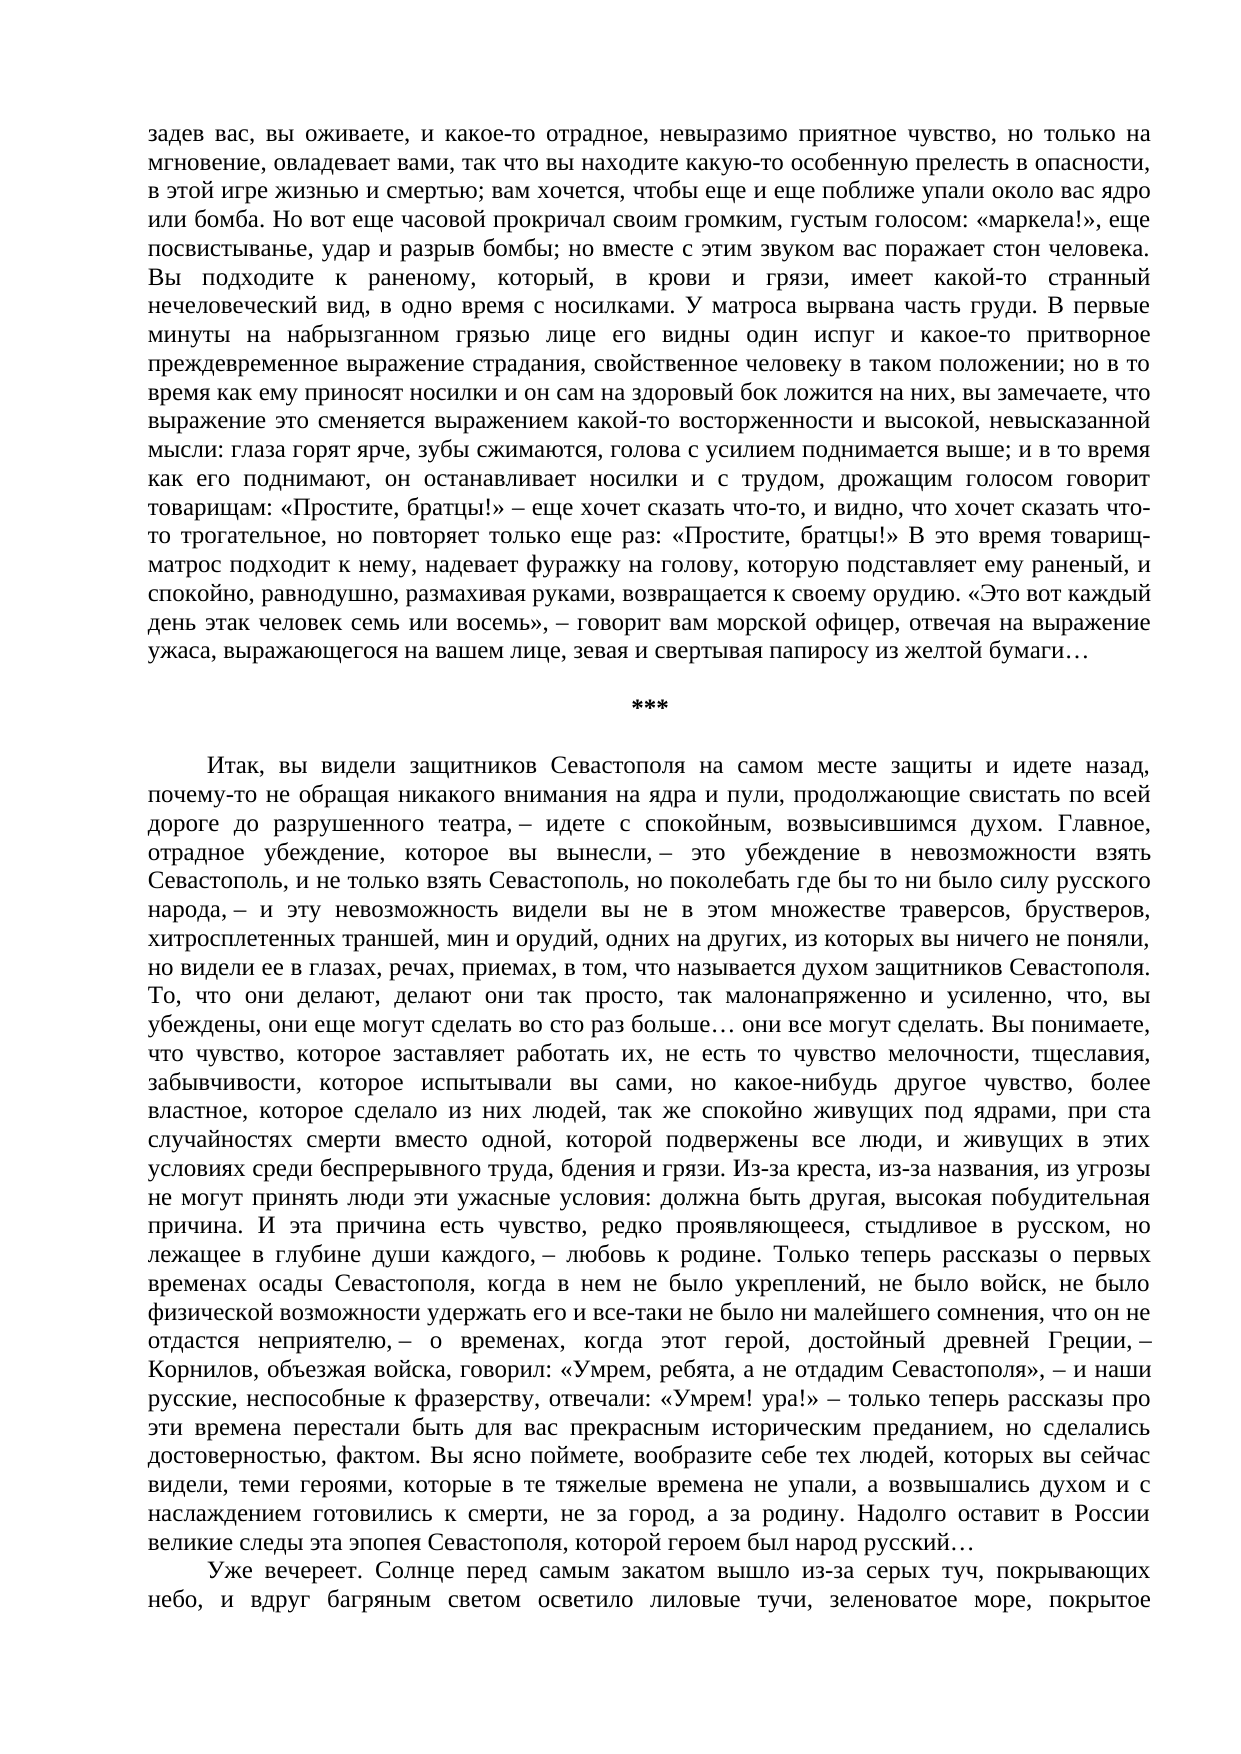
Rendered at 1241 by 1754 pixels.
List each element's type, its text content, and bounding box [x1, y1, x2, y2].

text задев вас, вы оживаете, и какое-то отрадное, невыразимо приятное чувство, но только на мгновение, овладевает вами, так что вы находите какую-то особенную прелесть в опасности, в этой игре жизнью и смертью; вам хочется, чтобы еще и еще поближе упали около вас ядро или бомба. Но вот еще часовой прокричал своим громким, густым голосом: «маркела!», еще посвистыванье, удар и разрыв бомбы; но вместе с этим звуком вас поражает стон человека. Вы подходите к раненому, который, в крови и грязи, имеет какой-то странный нечеловеческий вид, в одно время с носилками. У матроса вырвана часть груди. В первые минуты на набрызганном грязью лице его видны один испуг и какое-то притворное преждевременное выражение страдания, свойственное человеку в таком положении; но в то время как ему приносят носилки и он сам на здоровый бок ложится на них, вы замечаете, что выражение это сменяется выражением какой-то восторженности и высокой, невысказанной мысли: глаза горят ярче, зубы сжимаются, голова с усилием поднимается выше; и в то время как его поднимают, он останавливает носилки и с трудом, дрожащим голосом говорит товарищам: «Простите, братцы!» – еще хочет сказать что-то, и видно, что хочет сказать что-то трогательное, но повторяет только еще раз: «Простите, братцы!» В это время товарищ-матрос подходит к нему, надевает фуражку на голову, которую подставляет ему раненый, и спокойно, равнодушно, размахивая руками, возвращается к своему орудию. «Это вот каждый день этак человек семь или восемь», – говорит вам морской офицер, отвечая на выражение ужаса, выражающегося на вашем лице, зевая и свертывая папиросу из желтой бумаги… [148, 118, 1152, 664]
text Итак, вы видели защитников Севастополя на самом месте защиты и идете назад, почему-то не обращая никакого внимания на ядра и пули, продолжающие свистать по всей дороге до разрушенного театра, – идете с спокойным, возвысившимся духом. Главное, отрадное убеждение, которое вы вынесли, – это убеждение в невозможности взять Севастополь, и не только взять Севастополь, но поколебать где бы то ни было силу русского народа, – и эту невозможность видели вы не в этом множестве траверсов, брустверов, хитросплетенных траншей, мин и орудий, одних на других, из которых вы ничего не поняли, но видели ее в глазах, речах, приемах, в том, что называется духом защитников Севастополя. То, что они делают, делают они так просто, так малонапряженно и усиленно, что, вы убеждены, они еще могут сделать во сто раз больше… они все могут сделать. Вы понимаете, что чувство, которое заставляет работать их, не есть то чувство мелочности, тщеславия, забывчивости, которое испытывали вы сами, но какое-нибудь другое чувство, более властное, которое сделало из них людей, так же спокойно живущих под ядрами, при ста случайностях смерти вместо одной, которой подвержены все люди, и живущих в этих условиях среди беспрерывного труда, бдения и грязи. Из-за креста, из-за названия, из угрозы не могут принять люди эти ужасные условия: должна быть другая, высокая побудительная причина. И эта причина есть чувство, редко проявляющееся, стыдливое в русском, но лежащее в глубине души каждого, – любовь к родине. Только теперь рассказы о первых временах осады Севастополя, когда в нем не было укреплений, не было войск, не было физической возможности удержать его и все-таки не было ни малейшего сомнения, что он не отдастся неприятелю, – о временах, когда этот герой, достойный древней Греции, – Корнилов, объезжая войска, говорил: «Умрем, ребята, а не отдадим Севастополя», – и наши русские, неспособные к фразерству, отвечали: «Умрем! ура!» – только теперь рассказы про эти времена перестали быть для вас прекрасным историческим преданием, но сделались достоверностью, фактом. Вы ясно поймете, вообразите себе тех людей, которых вы сейчас видели, теми героями, которые в те тяжелые времена не упали, а возвышались духом и с наслаждением готовились к смерти, не за город, а за родину. Надолго оставит в России великие следы эта эпопея Севастополя, которой героем был народ русский… [148, 751, 1152, 1556]
text Уже вечереет. Солнце перед самым закатом вышло из-за серых туч, покрывающих небо, и вдруг багряным светом осветило лиловые тучи, зеленоватое море, покрытое [148, 1556, 1152, 1613]
subtitle *** [148, 693, 1152, 722]
